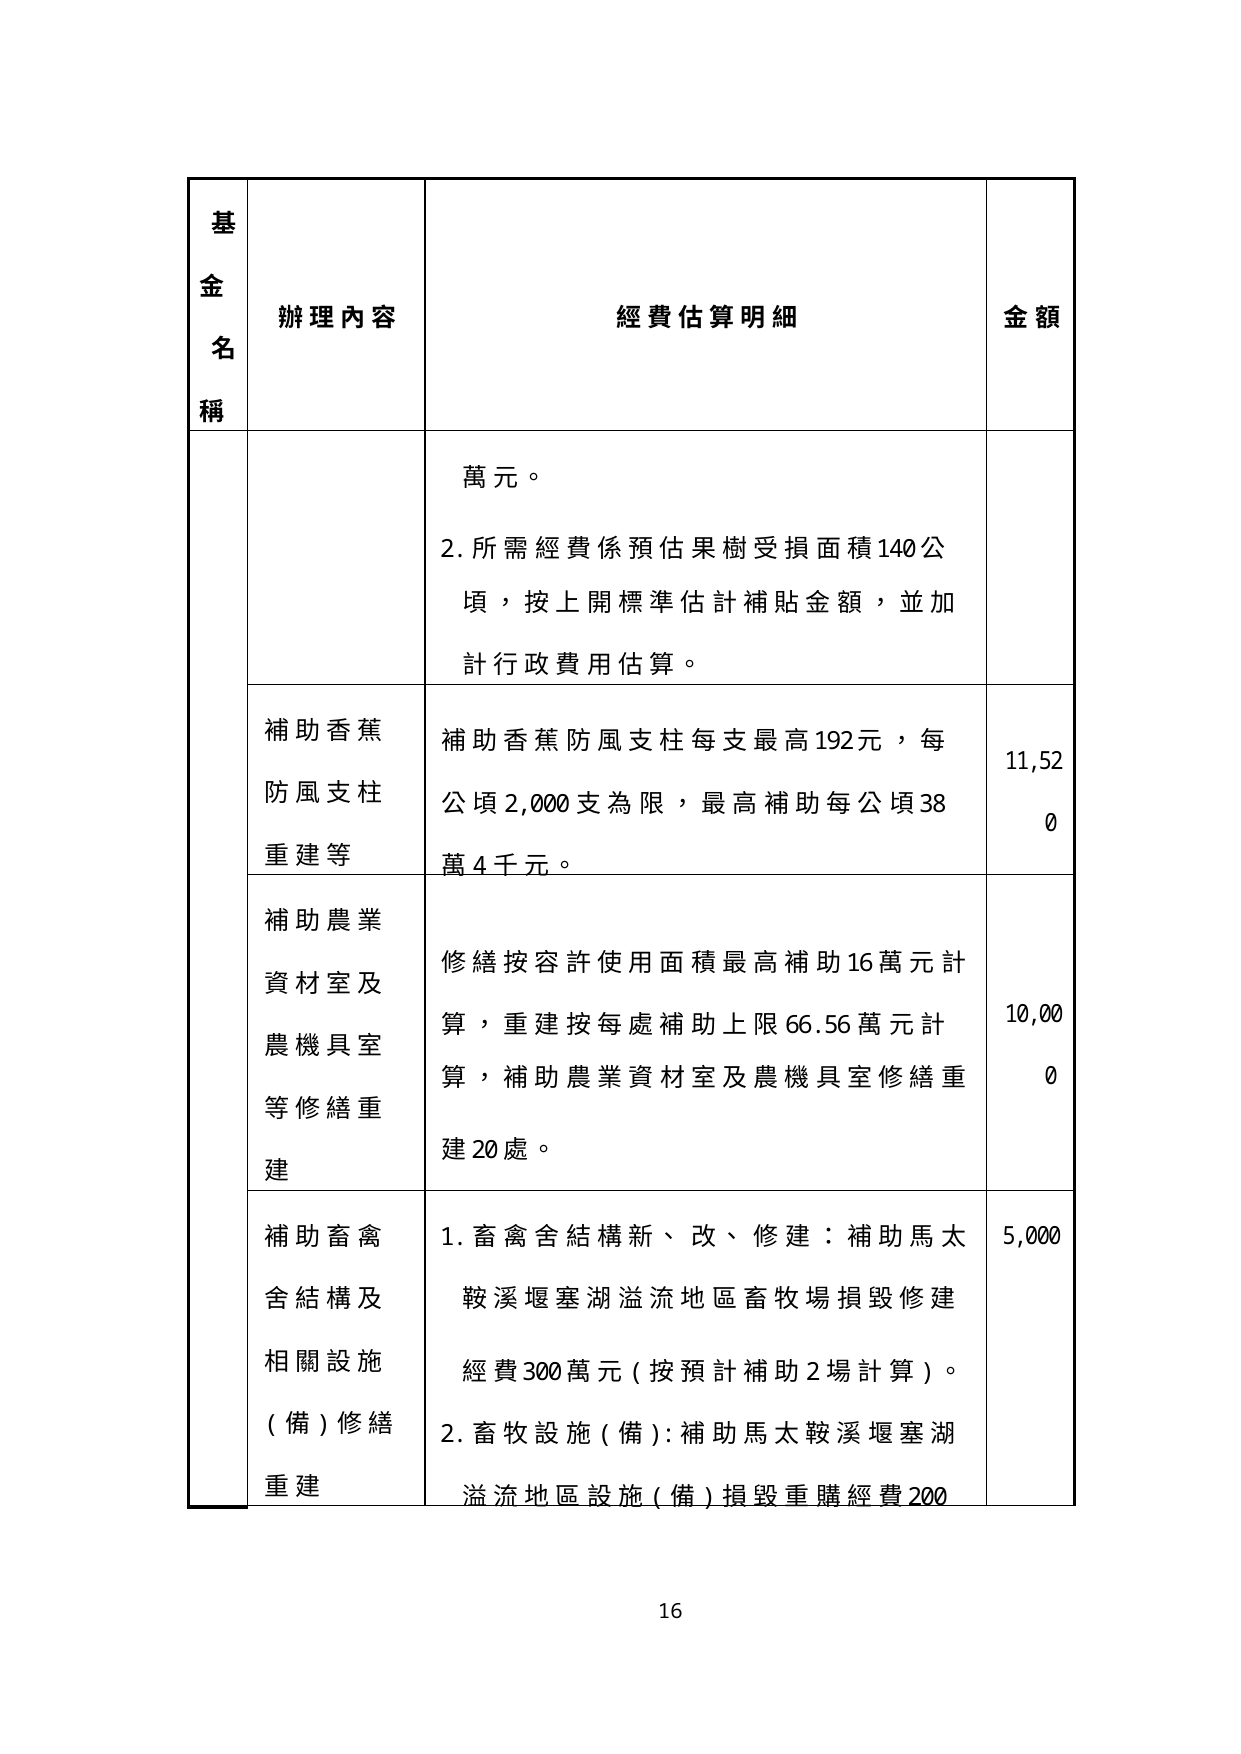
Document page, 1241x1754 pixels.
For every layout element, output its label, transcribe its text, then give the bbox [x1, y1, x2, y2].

table_header 基金 名稱 [190, 180, 247, 430]
table_cell 補助農業資材室及農機具室等修繕重建 [248, 875, 424, 1190]
table_header 辦理內容 [248, 180, 424, 430]
table_cell [248, 431, 424, 683]
table_cell 5,000 [987, 1191, 1073, 1505]
table_cell [190, 431, 247, 1505]
table_cell 補助畜禽舍結構及相關設施(備)修繕重建 [248, 1191, 424, 1505]
table_cell 1.畜禽舍結構新、改、修建：補助馬太鞍溪堰塞湖溢流地區畜牧場損毀修建經費300萬元(按預計補助2場計算)。 2.畜牧設施(備):補助馬太鞍溪堰塞湖溢流地區設施(備)損毀重購經費200 [426, 1191, 986, 1505]
table_cell 10,000 [987, 875, 1073, 1190]
table_cell 補助香蕉防風支柱每支最高192元，每公頃2,000支為限，最高補助每公頃38萬4千元。 [426, 685, 986, 874]
table_cell 修繕按容許使用面積最高補助16萬元計算，重建按每處補助上限66.56萬元計算，補助農業資材室及農機具室修繕重建20處。 [426, 875, 986, 1190]
table_cell 萬元。 2.所需經費係預估果樹受損面積140公頃，按上開標準估計補貼金額，並加計行政費用估算。 [426, 431, 986, 683]
table_header 金額 [987, 180, 1073, 430]
table_header 經費估算明細 [426, 180, 986, 430]
table_cell [987, 431, 1073, 683]
table_cell 補助香蕉防風支柱重建等 [248, 685, 424, 874]
table_cell 11,520 [987, 685, 1073, 874]
